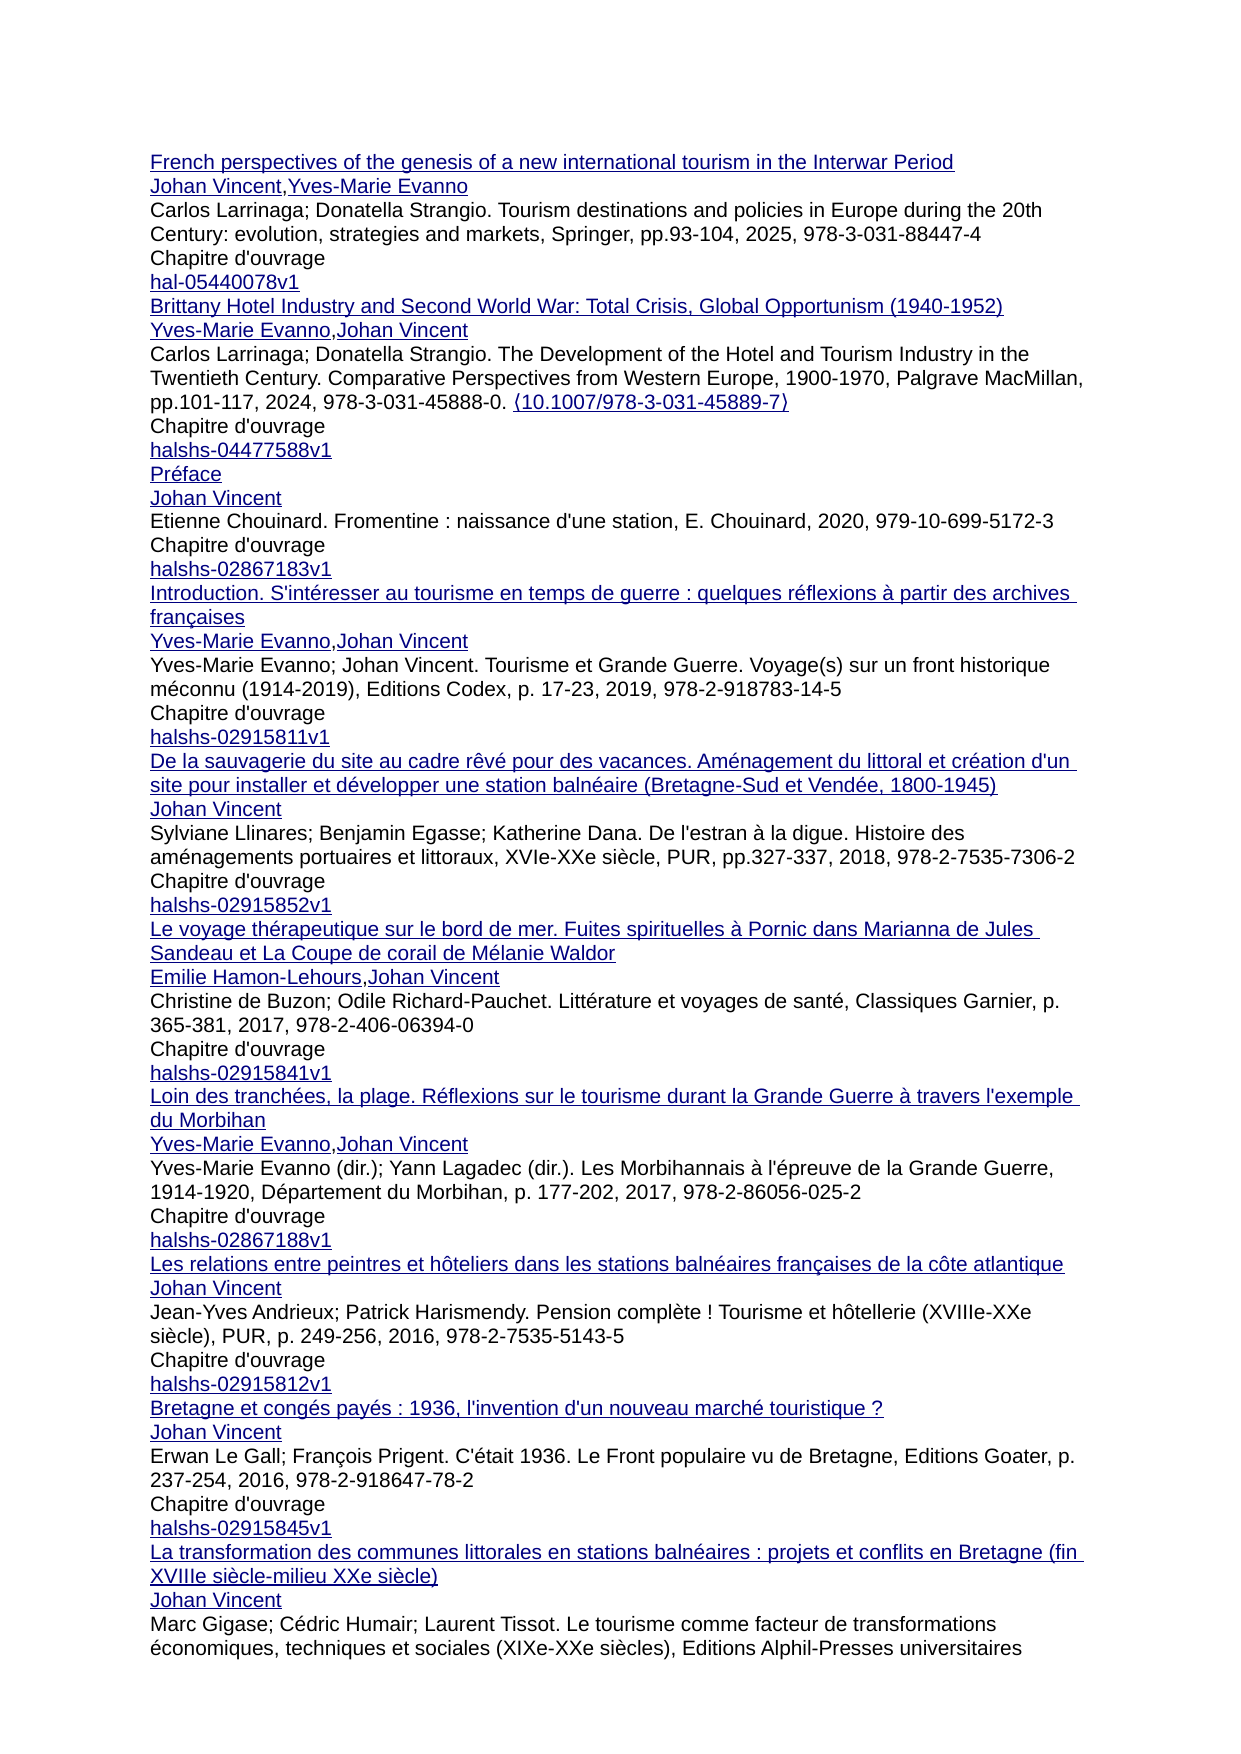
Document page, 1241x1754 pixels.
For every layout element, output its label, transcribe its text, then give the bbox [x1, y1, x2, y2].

table_cell De la sauvagerie du site au cadre rêvé pour des vacances. Aménagement du littoral et création d'un site pour installer et développer une station balnéaire (Bretagne-Sud et Vendée, 1800-1945) Johan Vincent Sylviane Llinares; Benjamin Egasse; Katherine Dana. De l'estran à la digue. Histoire des aménagements portuaires et littoraux, XVIe-XXe siècle, PUR, pp.327-337, 2018, 978-2-7535-7306-2 Chapitre d'ouvrage halshs-02915852v1 [150, 749, 1090, 917]
table_cell Brittany Hotel Industry and Second World War: Total Crisis, Global Opportunism (1940-1952) Yves-Marie Evanno,Johan Vincent Carlos Larrinaga; Donatella Strangio. The Development of the Hotel and Tourism Industry in the Twentieth Century. Comparative Perspectives from Western Europe, 1900-1970, Palgrave MacMillan, pp.101-117, 2024, 978-3-031-45888-0. ⟨10.1007/978-3-031-45889-7⟩ Chapitre d'ouvrage halshs-04477588v1 [150, 294, 1090, 461]
table_cell Introduction. S'intéresser au tourisme en temps de guerre : quelques réflexions à partir des archives françaises Yves-Marie Evanno,Johan Vincent Yves-Marie Evanno; Johan Vincent. Tourisme et Grande Guerre. Voyage(s) sur un front historique méconnu (1914-2019), Editions Codex, p. 17-23, 2019, 978-2-918783-14-5 Chapitre d'ouvrage halshs-02915811v1 [150, 581, 1090, 749]
table_cell La transformation des communes littorales en stations balnéaires : projets et conflits en Bretagne (fin XVIIIe siècle-milieu XXe siècle) Johan Vincent Marc Gigase; Cédric Humair; Laurent Tissot. Le tourisme comme facteur de transformations économiques, techniques et sociales (XIXe-XXe siècles), Editions Alphil-Presses universitaires [150, 1540, 1090, 1659]
table_cell Le voyage thérapeutique sur le bord de mer. Fuites spirituelles à Pornic dans Marianna de Jules Sandeau et La Coupe de corail de Mélanie Waldor Emilie Hamon-Lehours,Johan Vincent Christine de Buzon; Odile Richard-Pauchet. Littérature et voyages de santé, Classiques Garnier, p. 365-381, 2017, 978-2-406-06394-0 Chapitre d'ouvrage halshs-02915841v1 [150, 917, 1090, 1084]
table_cell Les relations entre peintres et hôteliers dans les stations balnéaires françaises de la côte atlantique Johan Vincent Jean-Yves Andrieux; Patrick Harismendy. Pension complète ! Tourisme et hôtellerie (XVIIIe-XXe siècle), PUR, p. 249-256, 2016, 978-2-7535-5143-5 Chapitre d'ouvrage halshs-02915812v1 [150, 1252, 1090, 1396]
table_cell Loin des tranchées, la plage. Réflexions sur le tourisme durant la Grande Guerre à travers l'exemple du Morbihan Yves-Marie Evanno,Johan Vincent Yves-Marie Evanno (dir.); Yann Lagadec (dir.). Les Morbihannais à l'épreuve de la Grande Guerre, 1914-1920, Département du Morbihan, p. 177-202, 2017, 978-2-86056-025-2 Chapitre d'ouvrage halshs-02867188v1 [150, 1084, 1090, 1252]
table_cell French perspectives of the genesis of a new international tourism in the Interwar Period Johan Vincent,Yves-Marie Evanno Carlos Larrinaga; Donatella Strangio. Tourism destinations and policies in Europe during the 20th Century: evolution, strategies and markets, Springer, pp.93-104, 2025, 978-3-031-88447-4 Chapitre d'ouvrage hal-05440078v1 [150, 150, 1090, 294]
table_cell Bretagne et congés payés : 1936, l'invention d'un nouveau marché touristique ? Johan Vincent Erwan Le Gall; François Prigent. C'était 1936. Le Front populaire vu de Bretagne, Editions Goater, p. 237-254, 2016, 978-2-918647-78-2 Chapitre d'ouvrage halshs-02915845v1 [150, 1396, 1090, 1539]
table_cell Préface Johan Vincent Etienne Chouinard. Fromentine : naissance d'une station, E. Chouinard, 2020, 979-10-699-5172-3 Chapitre d'ouvrage halshs-02867183v1 [150, 461, 1090, 581]
